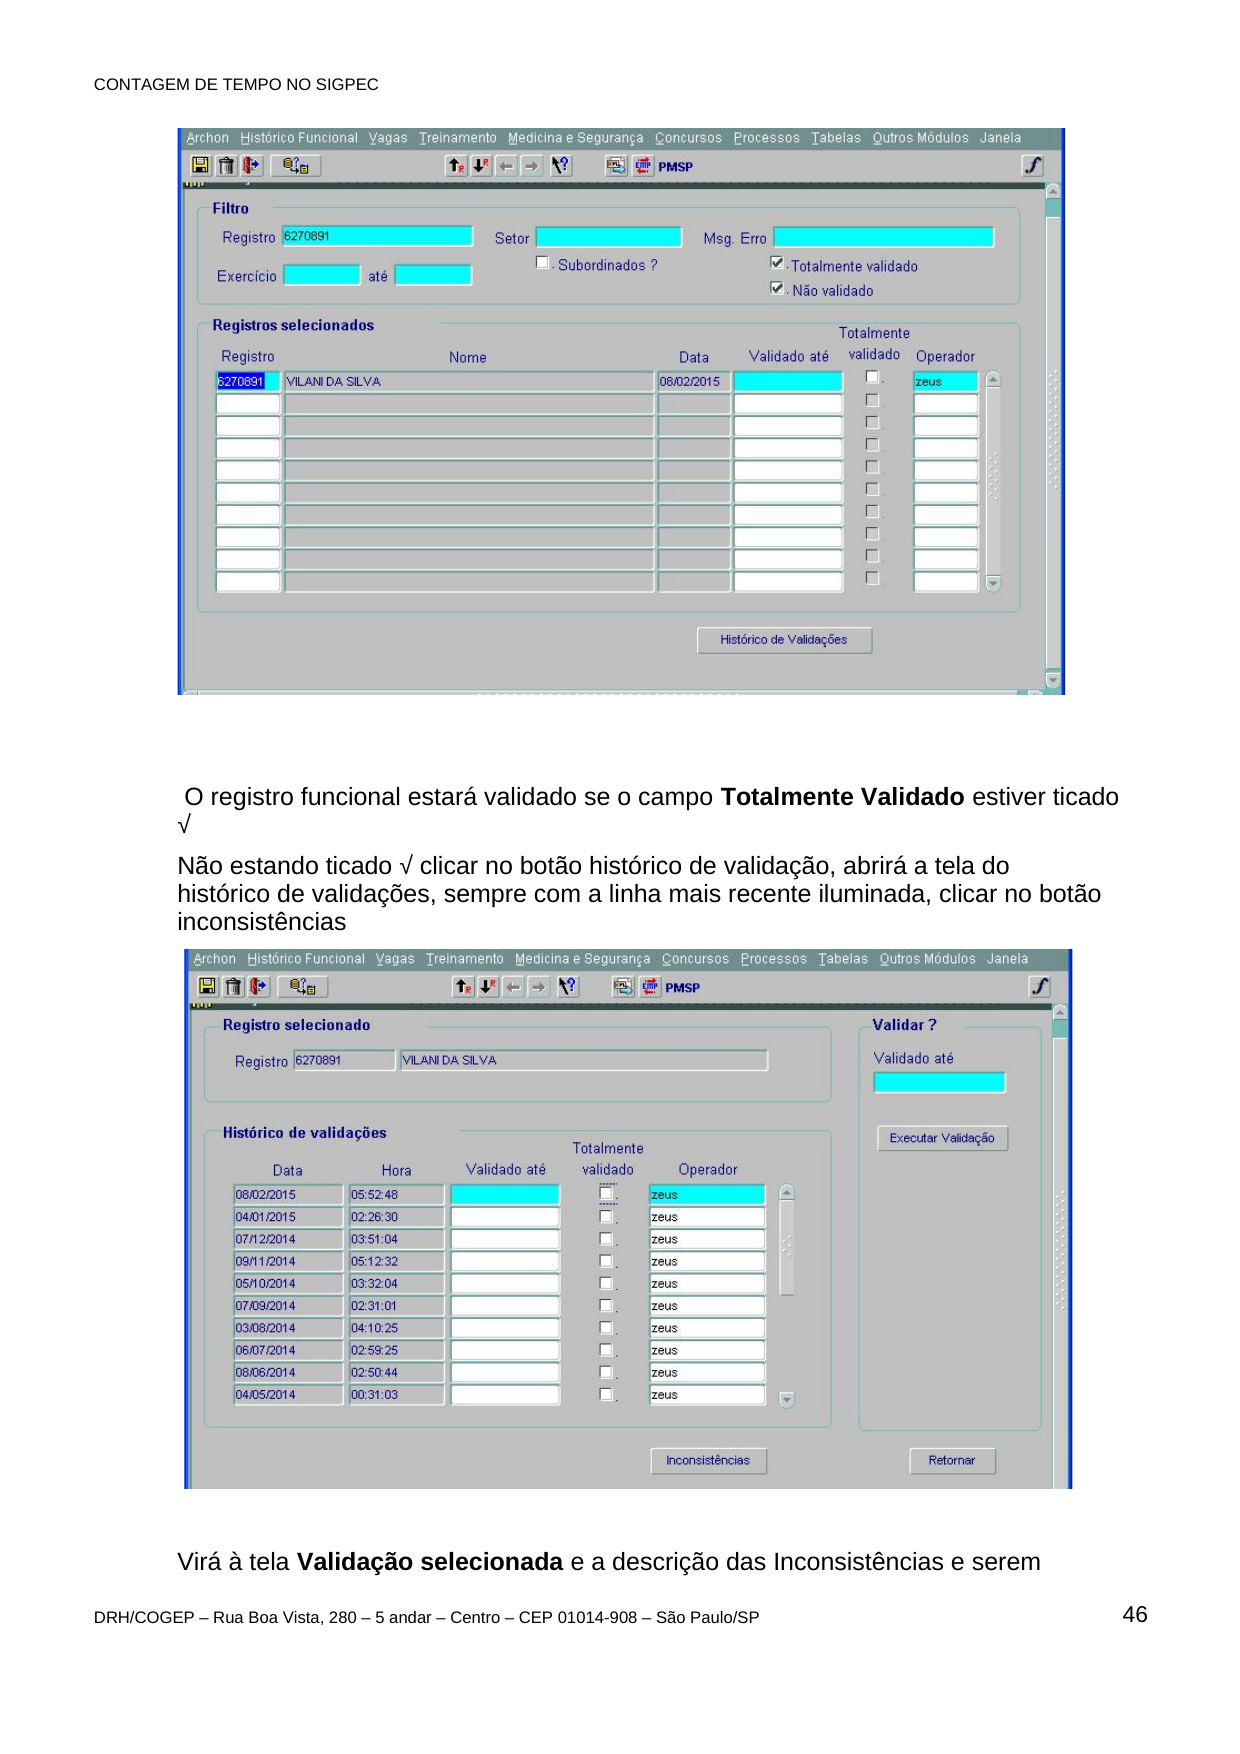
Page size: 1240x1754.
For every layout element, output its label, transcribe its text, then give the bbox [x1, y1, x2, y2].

text Virá à tela Validação selecionada e a descrição das Inconsistências e serem [177, 1546, 1148, 1575]
table_header DRH/COGEP – Rua Boa Vista, 280 – 5 andar – Centro – CEP 01014-908 – São Paulo/SP [94, 1601, 942, 1627]
text Não estando ticado √ clicar no botão histórico de validação, abrirá a tela do histórico de validações, sempre com a linha mais recente iluminada, clicar no botão inconsistências [177, 852, 1111, 936]
text O registro funcional estará validado se o campo Totalmente Validado estiver ticado √ [177, 783, 1121, 838]
table_header 46 [942, 1601, 1148, 1627]
text CONTAGEM DE TEMPO NO SIGPEC [94, 75, 1148, 94]
